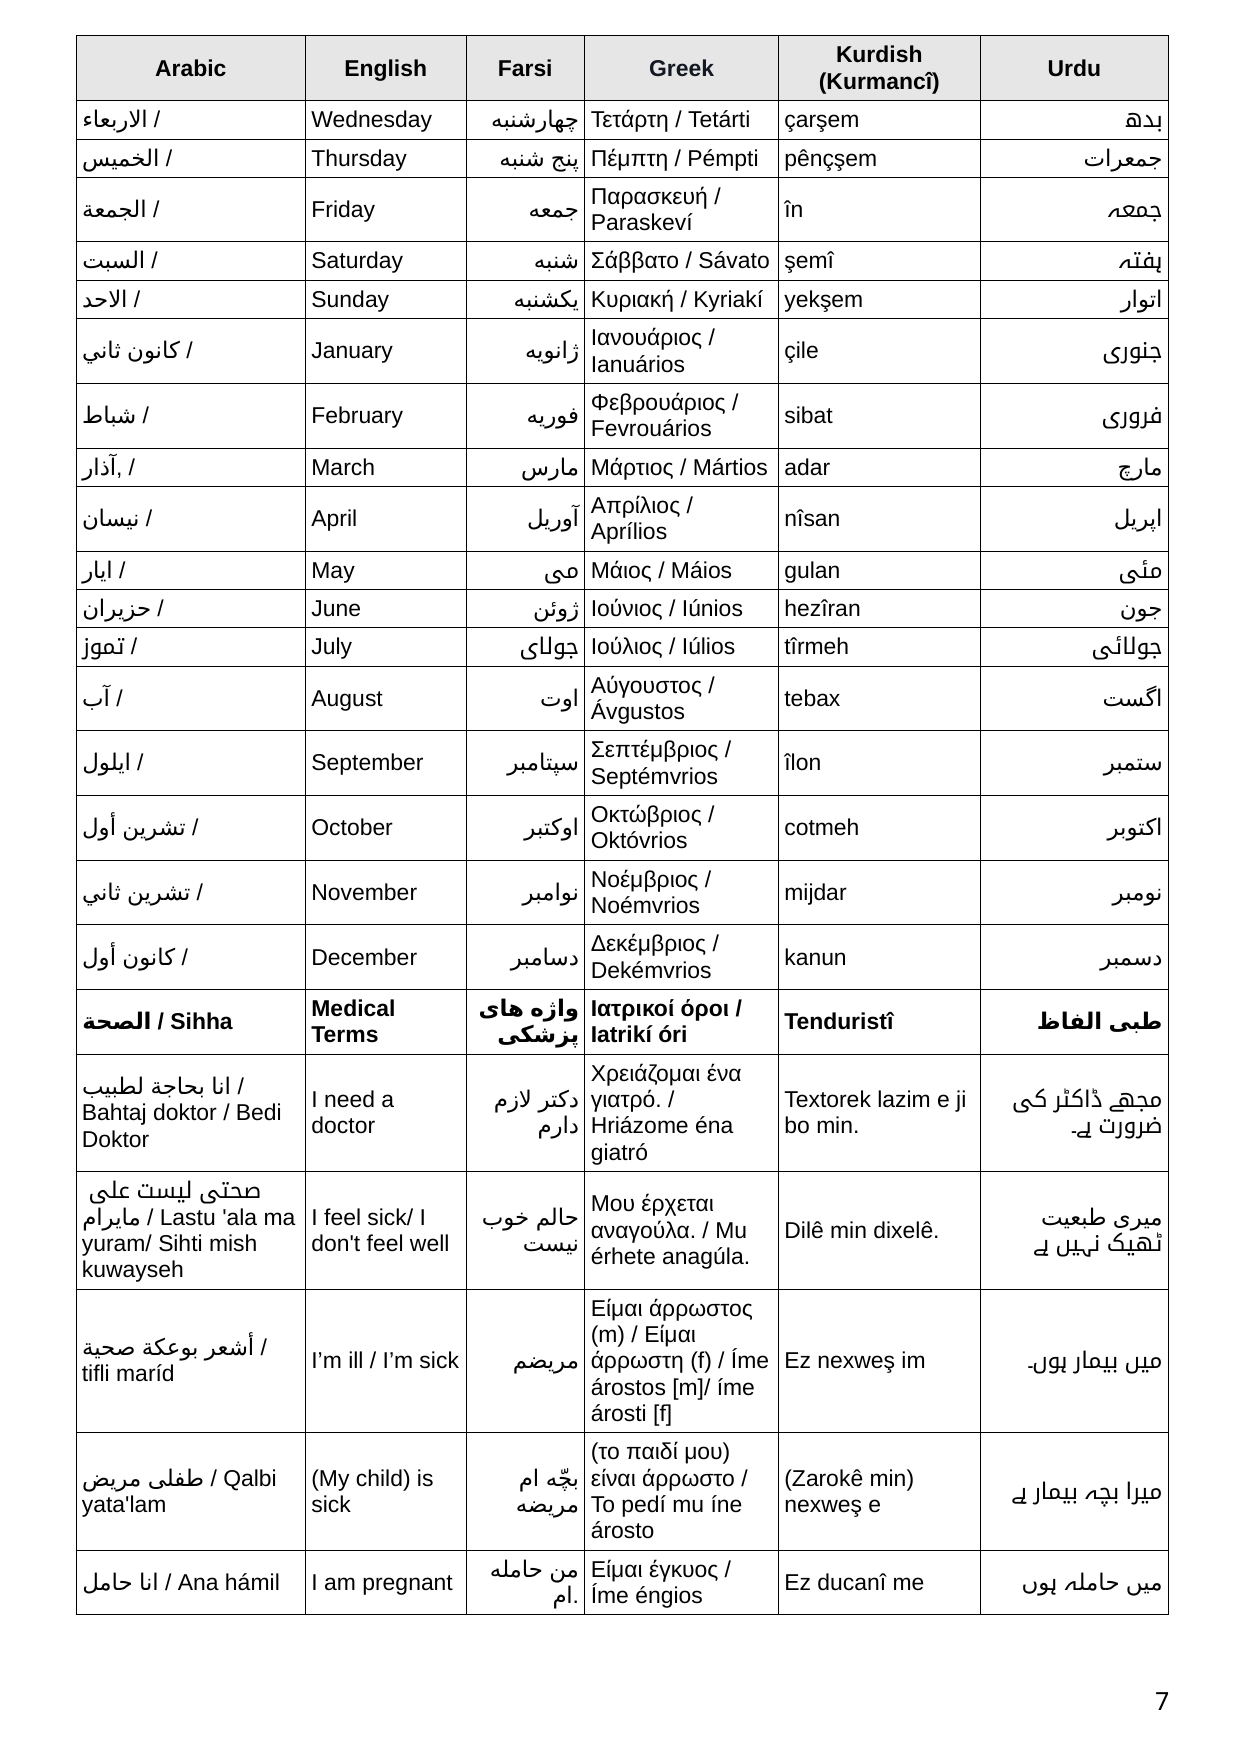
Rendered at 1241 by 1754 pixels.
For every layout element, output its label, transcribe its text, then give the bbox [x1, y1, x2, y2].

table_cell ژوئن [467, 590, 584, 627]
table_cell June [306, 590, 466, 627]
table_cell ستمبر [981, 731, 1168, 795]
table_cell September [306, 731, 466, 795]
table_cell Textorek lazim e ji bo min. [779, 1055, 980, 1171]
table_cell Ιούλιος / Iúlios [585, 628, 778, 666]
table_header Kurdish (Kurmancî) [779, 36, 980, 100]
table_cell ايار / [77, 552, 305, 589]
table_cell الاربعاء / [77, 101, 305, 138]
table_cell October [306, 796, 466, 859]
table_cell جمعه [467, 178, 584, 241]
table_cell Σεπτέμβριος / Septémvrios [585, 731, 778, 795]
table_cell یکشنبه [467, 281, 584, 318]
table_cell Τετάρτη / Tetárti [585, 101, 778, 138]
table_cell adar [779, 449, 980, 486]
table_cell می [467, 552, 584, 589]
table_cell الجمعة / [77, 178, 305, 241]
table_cell آب / [77, 667, 305, 730]
table_cell I am pregnant [306, 1551, 466, 1614]
table_cell February [306, 384, 466, 447]
table_cell Saturday [306, 242, 466, 280]
table_cell Ιούνιος / Iúnios [585, 590, 778, 627]
table_cell نيسان / [77, 487, 305, 551]
table_cell Ez ducanî me [779, 1551, 980, 1614]
table_cell Είμαι έγκυος / Íme éngios [585, 1551, 778, 1614]
table_cell November [306, 861, 466, 924]
table_cell Eίμαι άρρωστος (m) / Είμαι άρρωστη (f) / Íme árostos [m]/ íme árosti [f] [585, 1290, 778, 1432]
table_cell January [306, 319, 466, 383]
table_cell ہفتہ [981, 242, 1168, 280]
table_cell فوریه [467, 384, 584, 447]
table_cell Medical Terms [306, 990, 466, 1054]
table_cell Ιανουάριος / Ianuários [585, 319, 778, 383]
table_cell kanun [779, 925, 980, 989]
table_cell میں حاملہ ہوں [981, 1551, 1168, 1614]
table_cell اوکتبر [467, 796, 584, 859]
table_cell حزيران / [77, 590, 305, 627]
table_cell ژانویه [467, 319, 584, 383]
table_cell îlon [779, 731, 980, 795]
table_cell اگست [981, 667, 1168, 730]
table_cell دسمبر [981, 925, 1168, 989]
table_cell میں بیمار ہوں۔ [981, 1290, 1168, 1432]
table_cell I’m ill / I’m sick [306, 1290, 466, 1432]
table_cell I feel sick/ I don't feel well [306, 1172, 466, 1288]
table_cell نومبر [981, 861, 1168, 924]
table_cell Χρειάζομαι ένα γιατρό. / Hriázome éna giatró [585, 1055, 778, 1171]
table_cell مجھے ڈاکٹر کی ضرورت ہے۔ [981, 1055, 1168, 1171]
table_cell جولائی [981, 628, 1168, 666]
table_cell (Zarokê min) nexweş e [779, 1433, 980, 1549]
table_cell الخميس / [77, 140, 305, 177]
table_cell بدھ [981, 101, 1168, 138]
table_cell Πέμπτη / Pémpti [585, 140, 778, 177]
table_cell December [306, 925, 466, 989]
table_cell اکتوبر [981, 796, 1168, 859]
table_header Arabic [77, 36, 305, 100]
table_cell Κυριακή / Kyriakí [585, 281, 778, 318]
table_cell پنج شنبه [467, 140, 584, 177]
table_cell July [306, 628, 466, 666]
table_cell Δεκέμβριος / Dekémvrios [585, 925, 778, 989]
table_cell دکتر لازم دارم [467, 1055, 584, 1171]
table_cell August [306, 667, 466, 730]
table_cell الصحة / Sihha [77, 990, 305, 1054]
table_cell Thursday [306, 140, 466, 177]
table_cell جمعرات [981, 140, 1168, 177]
table_cell sibat [779, 384, 980, 447]
table_cell السبت / [77, 242, 305, 280]
table_cell انا حامل / Ana hámil [77, 1551, 305, 1614]
table_cell اپریل [981, 487, 1168, 551]
table_cell Sunday [306, 281, 466, 318]
table_cell Friday [306, 178, 466, 241]
table_cell (το παιδί μου) είναι άρρωστο / To pedí mu íne árosto [585, 1433, 778, 1549]
table_cell حالم خوب نیست [467, 1172, 584, 1288]
table_cell hezîran [779, 590, 980, 627]
table_cell I need a doctor [306, 1055, 466, 1171]
table_cell میرا بچہ بیمار ہے [981, 1433, 1168, 1549]
table_cell أشعر بوعكة صحية / tifli maríd [77, 1290, 305, 1432]
table_cell شنبه [467, 242, 584, 280]
table_cell Tenduristî [779, 990, 980, 1054]
table_cell tebax [779, 667, 980, 730]
table_cell آذار, / [77, 449, 305, 486]
table_cell كانون ثاني / [77, 319, 305, 383]
table_cell آوریل [467, 487, 584, 551]
table_cell مارس [467, 449, 584, 486]
table_cell în [779, 178, 980, 241]
table_cell May [306, 552, 466, 589]
table_cell Αύγουστος / Ávgustos [585, 667, 778, 730]
table_cell طبی الفاظ [981, 990, 1168, 1054]
table_cell Ιατρικοί όροι / Iatrikí óri [585, 990, 778, 1054]
table_cell (My child) is sick [306, 1433, 466, 1549]
table_cell اوت [467, 667, 584, 730]
table_header Urdu [981, 36, 1168, 100]
table_cell cotmeh [779, 796, 980, 859]
table_cell سپتامبر [467, 731, 584, 795]
table_cell كانون أول / [77, 925, 305, 989]
table_cell Οκτώβριος / Októvrios [585, 796, 778, 859]
table_cell nîsan [779, 487, 980, 551]
table_cell چهارشنبه [467, 101, 584, 138]
table_cell جون [981, 590, 1168, 627]
table_cell March [306, 449, 466, 486]
table_header Greek [585, 36, 778, 100]
table_cell Μάρτιος / Mártios [585, 449, 778, 486]
table_cell فروری [981, 384, 1168, 447]
table_cell Dilê min dixelê. [779, 1172, 980, 1288]
table_cell میری طبعیت ٹھیک نہیں ہے [981, 1172, 1168, 1288]
table_cell صحتی ليست علی مایرام / Lastu 'ala ma yuram/ Sihti mish kuwayseh [77, 1172, 305, 1288]
table_cell Παρασκευή / Paraskeví [585, 178, 778, 241]
table_cell مئی [981, 552, 1168, 589]
table_cell الاحد / [77, 281, 305, 318]
table_cell mijdar [779, 861, 980, 924]
table_cell Μου έρχεται αναγούλα. / Mu érhete anagúla. [585, 1172, 778, 1288]
table_cell تشرين ثاني / [77, 861, 305, 924]
table_cell Μάιος / Máios [585, 552, 778, 589]
table_cell دسامبر [467, 925, 584, 989]
table_cell جنوری [981, 319, 1168, 383]
table_cell شباط / [77, 384, 305, 447]
table_cell Απρίλιος / Aprílios [585, 487, 778, 551]
table_cell واژه های پزشکی [467, 990, 584, 1054]
table_cell من حامله ام. [467, 1551, 584, 1614]
table_cell طفلی مریض / Qalbi yata'lam [77, 1433, 305, 1549]
table_cell tîrmeh [779, 628, 980, 666]
table_cell مریضم [467, 1290, 584, 1432]
table_cell çile [779, 319, 980, 383]
table_cell Φεβρουάριος / Fevrouários [585, 384, 778, 447]
table_cell Νοέμβριος / Noémvrios [585, 861, 778, 924]
table_cell ايلول / [77, 731, 305, 795]
table_cell Σάββατο / Sávato [585, 242, 778, 280]
table_cell اتوار [981, 281, 1168, 318]
table_cell gulan [779, 552, 980, 589]
table_cell انا بحاجة لطبيب / Bahtaj doktor / Bedi Doktor [77, 1055, 305, 1171]
table_cell şemî [779, 242, 980, 280]
table_cell Ez nexweş im [779, 1290, 980, 1432]
table_cell çarşem [779, 101, 980, 138]
table_cell pênçşem [779, 140, 980, 177]
table_cell yekşem [779, 281, 980, 318]
table_cell مارچ [981, 449, 1168, 486]
table_cell تموز / [77, 628, 305, 666]
table_cell نوامبر [467, 861, 584, 924]
table_cell Wednesday [306, 101, 466, 138]
table_cell جولای [467, 628, 584, 666]
table_cell جمعہ [981, 178, 1168, 241]
table_header English [306, 36, 466, 100]
table_cell تشرين أول / [77, 796, 305, 859]
table_cell بچّه ام مریضه [467, 1433, 584, 1549]
table_cell April [306, 487, 466, 551]
table_header Farsi [467, 36, 584, 100]
